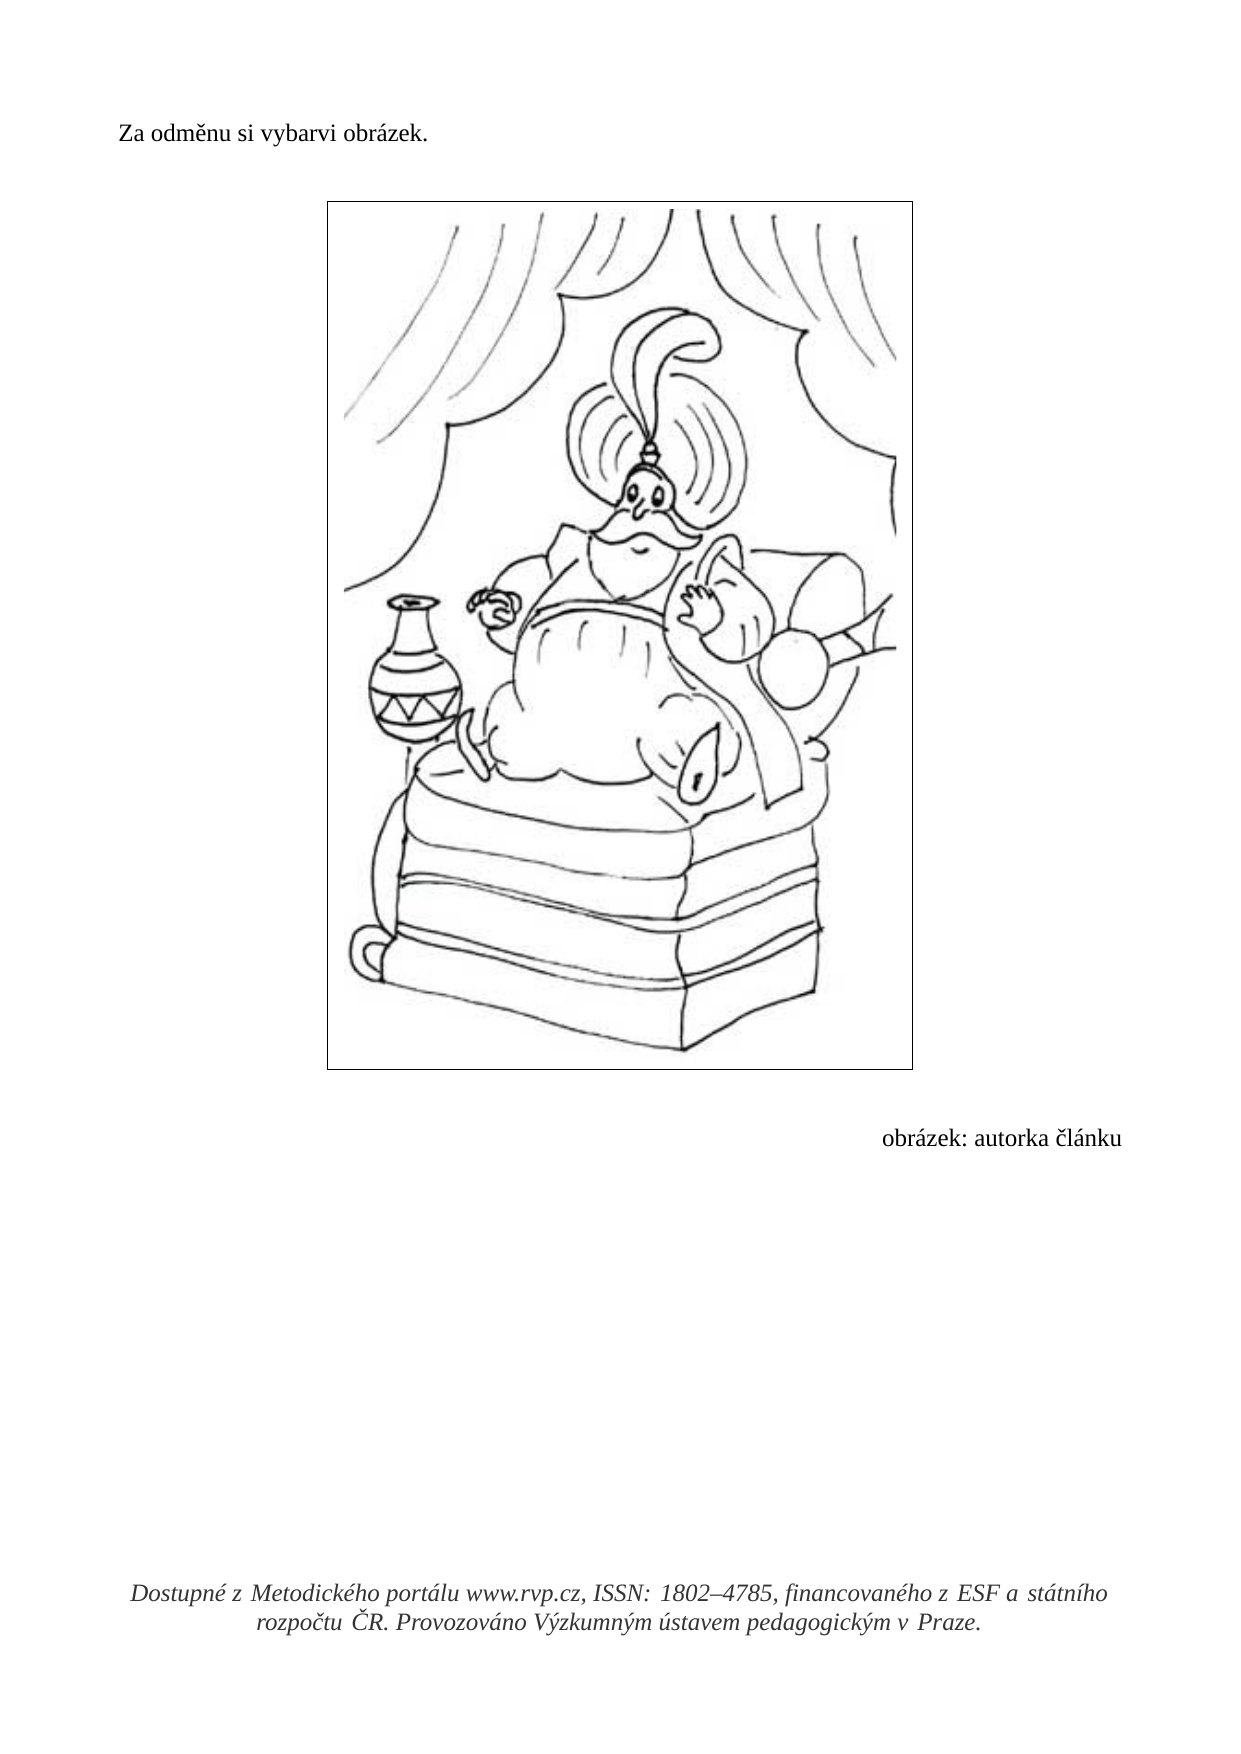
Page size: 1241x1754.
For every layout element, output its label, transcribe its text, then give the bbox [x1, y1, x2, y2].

picture [343, 209, 897, 1061]
text obrázek: autorka článku [118, 1123, 1122, 1152]
text Za odměnu si vybarvi obrázek. [118, 118, 1122, 147]
